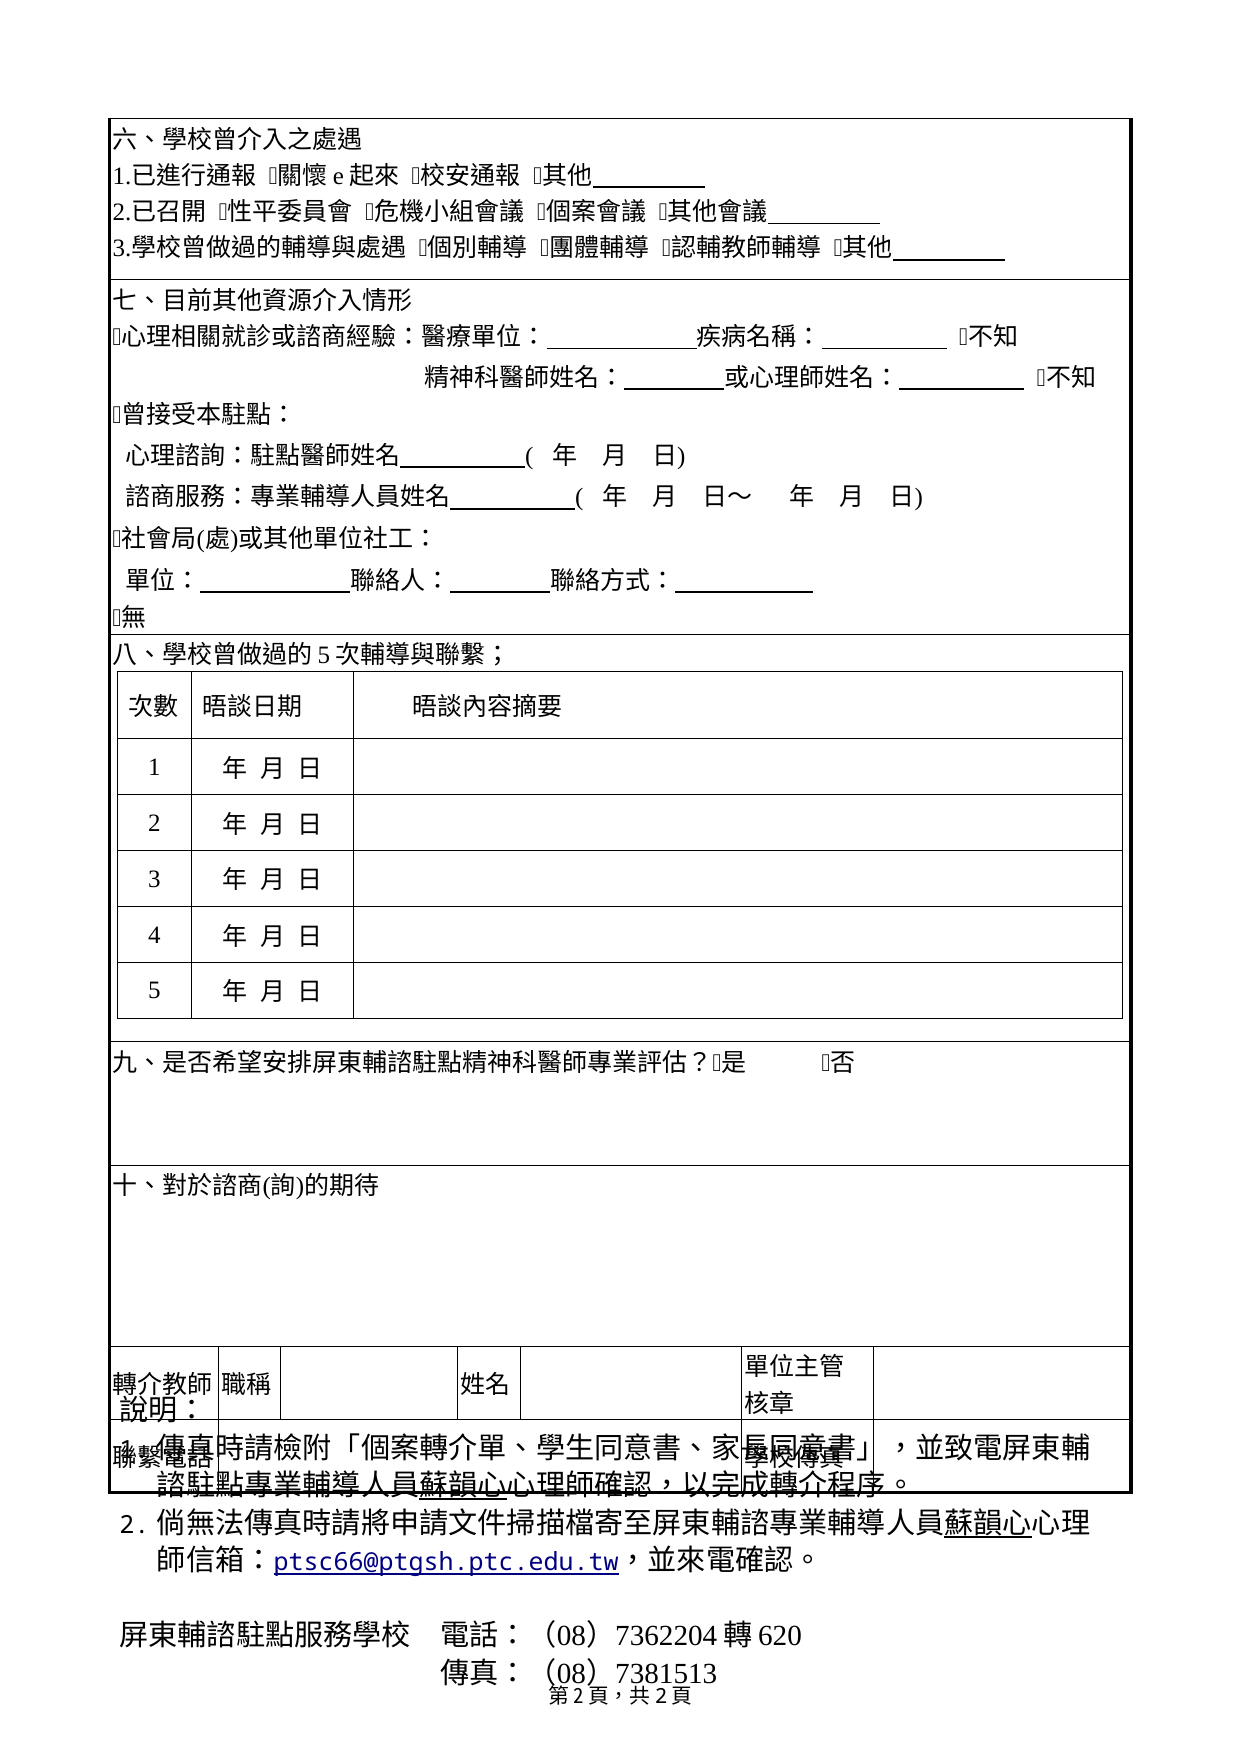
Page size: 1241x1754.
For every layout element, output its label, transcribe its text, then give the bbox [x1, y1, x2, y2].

table_cell 5 [118, 963, 191, 1017]
list 傳真時請檢附「個案轉介單、學生同意書、家長同意書」，並致電屏東輔諮駐點專業輔導人員蘇韻心心理師確認，以完成轉介程序。 [742, 1428, 873, 1491]
table_cell 八、學校曾做過的5次輔導與聯繫； [111, 635, 1129, 1041]
table_cell 轉介教師 [111, 1347, 218, 1383]
table_cell [354, 851, 1122, 906]
table_cell 姓名 [458, 1347, 520, 1383]
text 說明： [874, 1391, 1114, 1419]
text 說明： [742, 1391, 873, 1419]
table_cell 年 月 日 [192, 795, 353, 850]
table_cell 七、目前其他資源介入情形 心理相關就診或諮商經驗：醫療單位： 疾病名稱： 不知 精神科醫師姓名： 或心理師姓名： 不知 曾接受本駐點： 心理諮詢：駐點醫師姓名 ( 年 月 日) 諮商服務：專業輔導人員姓名 ( 年 月 日～ 年 月 日) 社會局(處)或其他單位社工： 單位： 聯絡人： 聯絡方式： 無 [111, 280, 1129, 634]
list 傳真時請檢附「個案轉介單、學生同意書、家長同意書」，並致電屏東輔諮駐點專業輔導人員蘇韻心心理師確認，以完成轉介程序。 [219, 1428, 741, 1491]
table_cell 4 [118, 907, 191, 962]
table_cell [874, 1347, 1129, 1383]
table_cell 九、是否希望安排屏東輔諮駐點精神科醫師專業評估？是 否 [111, 1042, 1129, 1165]
list 倘無法傳真時請將申請文件掃描檔寄至屏東輔諮專業輔導人員蘇韻心心理師信箱：ptsc66@ptgsh.ptc.edu.tw，並來電確認。 [119, 1503, 1114, 1578]
text 說明： [742, 1420, 873, 1428]
table_cell [354, 739, 1122, 794]
table_cell 3 [118, 851, 191, 906]
text 說明： [281, 1391, 457, 1419]
table_cell 單位主管 核章 [742, 1347, 873, 1383]
list 傳真時請檢附「個案轉介單、學生同意書、家長同意書」，並致電屏東輔諮駐點專業輔導人員蘇韻心心理師確認，以完成轉介程序。 [874, 1428, 1114, 1491]
table_cell 六、學校曾介入之處遇 1.已進行通報 關懷e起來 校安通報 其他 2.已召開 性平委員會 危機小組會議 個案會議 其他會議 3.學校曾做過的輔導與處遇 個別輔導 團體輔導 認輔教師輔導 其他 [111, 119, 1129, 279]
text 說明： [874, 1420, 1114, 1428]
table_cell [354, 795, 1122, 850]
table_cell 年 月 日 [192, 739, 353, 794]
text 說明： [119, 1391, 218, 1419]
text 屏東輔諮駐點服務學校 電話：（08）7362204轉620 [119, 1616, 1114, 1653]
table_cell 職稱 [219, 1347, 280, 1383]
table_cell [521, 1347, 741, 1383]
text 說明： [458, 1391, 520, 1419]
table_cell 1 [118, 739, 191, 794]
table_header 晤談日期 [192, 672, 353, 738]
text 說明： [162, 1413, 173, 1419]
text 說明： [119, 1420, 218, 1428]
table_cell [281, 1347, 457, 1383]
table_cell 年 月 日 [192, 907, 353, 962]
table_cell 十、對於諮商(詢)的期待 [111, 1166, 1129, 1346]
table_cell 年 月 日 [192, 963, 353, 1017]
table_header 晤談內容摘要 [354, 672, 1122, 738]
table_cell [354, 907, 1122, 962]
table_header 次數 [118, 672, 191, 738]
list 傳真時請檢附「個案轉介單、學生同意書、家長同意書」，並致電屏東輔諮駐點專業輔導人員蘇韻心心理師確認，以完成轉介程序。 [119, 1494, 1114, 1503]
text 說明： [521, 1391, 741, 1419]
table_cell 姓名 [493, 1376, 501, 1382]
text 傳真：（08）7381513 [119, 1653, 1114, 1691]
text 說明： [219, 1420, 741, 1428]
table_cell 年 月 日 [192, 851, 353, 906]
list 傳真時請檢附「個案轉介單、學生同意書、家長同意書」，並致電屏東輔諮駐點專業輔導人員蘇韻心心理師確認，以完成轉介程序。 [119, 1428, 218, 1491]
table_cell [354, 963, 1122, 1017]
text 說明： [219, 1391, 280, 1419]
table_cell 2 [118, 795, 191, 850]
